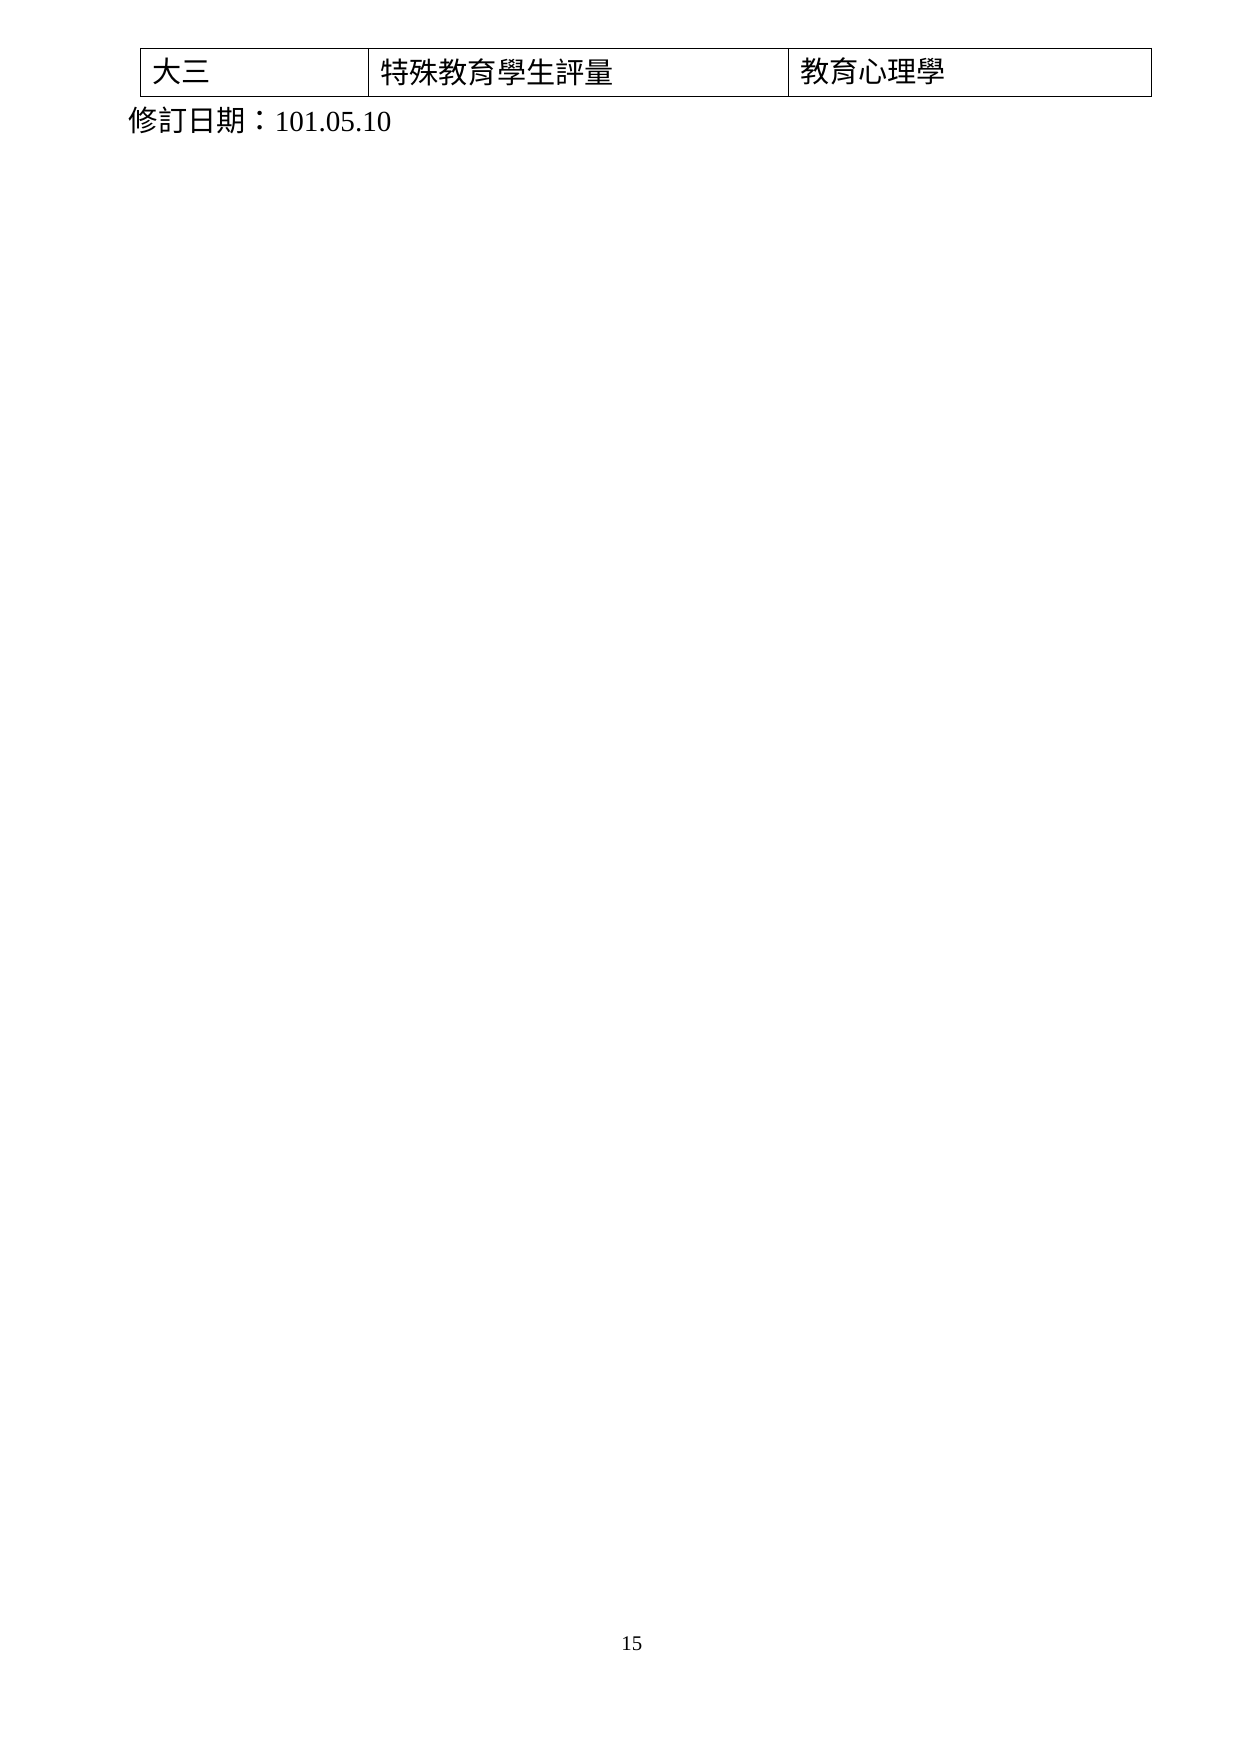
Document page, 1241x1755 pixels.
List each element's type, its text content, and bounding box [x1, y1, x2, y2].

table_cell 特殊教育學生評量 [369, 49, 788, 96]
table_cell 大三 [141, 49, 368, 96]
table_cell 教育心理學 [789, 49, 1151, 96]
text 修訂日期：101.05.10 [77, 97, 1186, 139]
